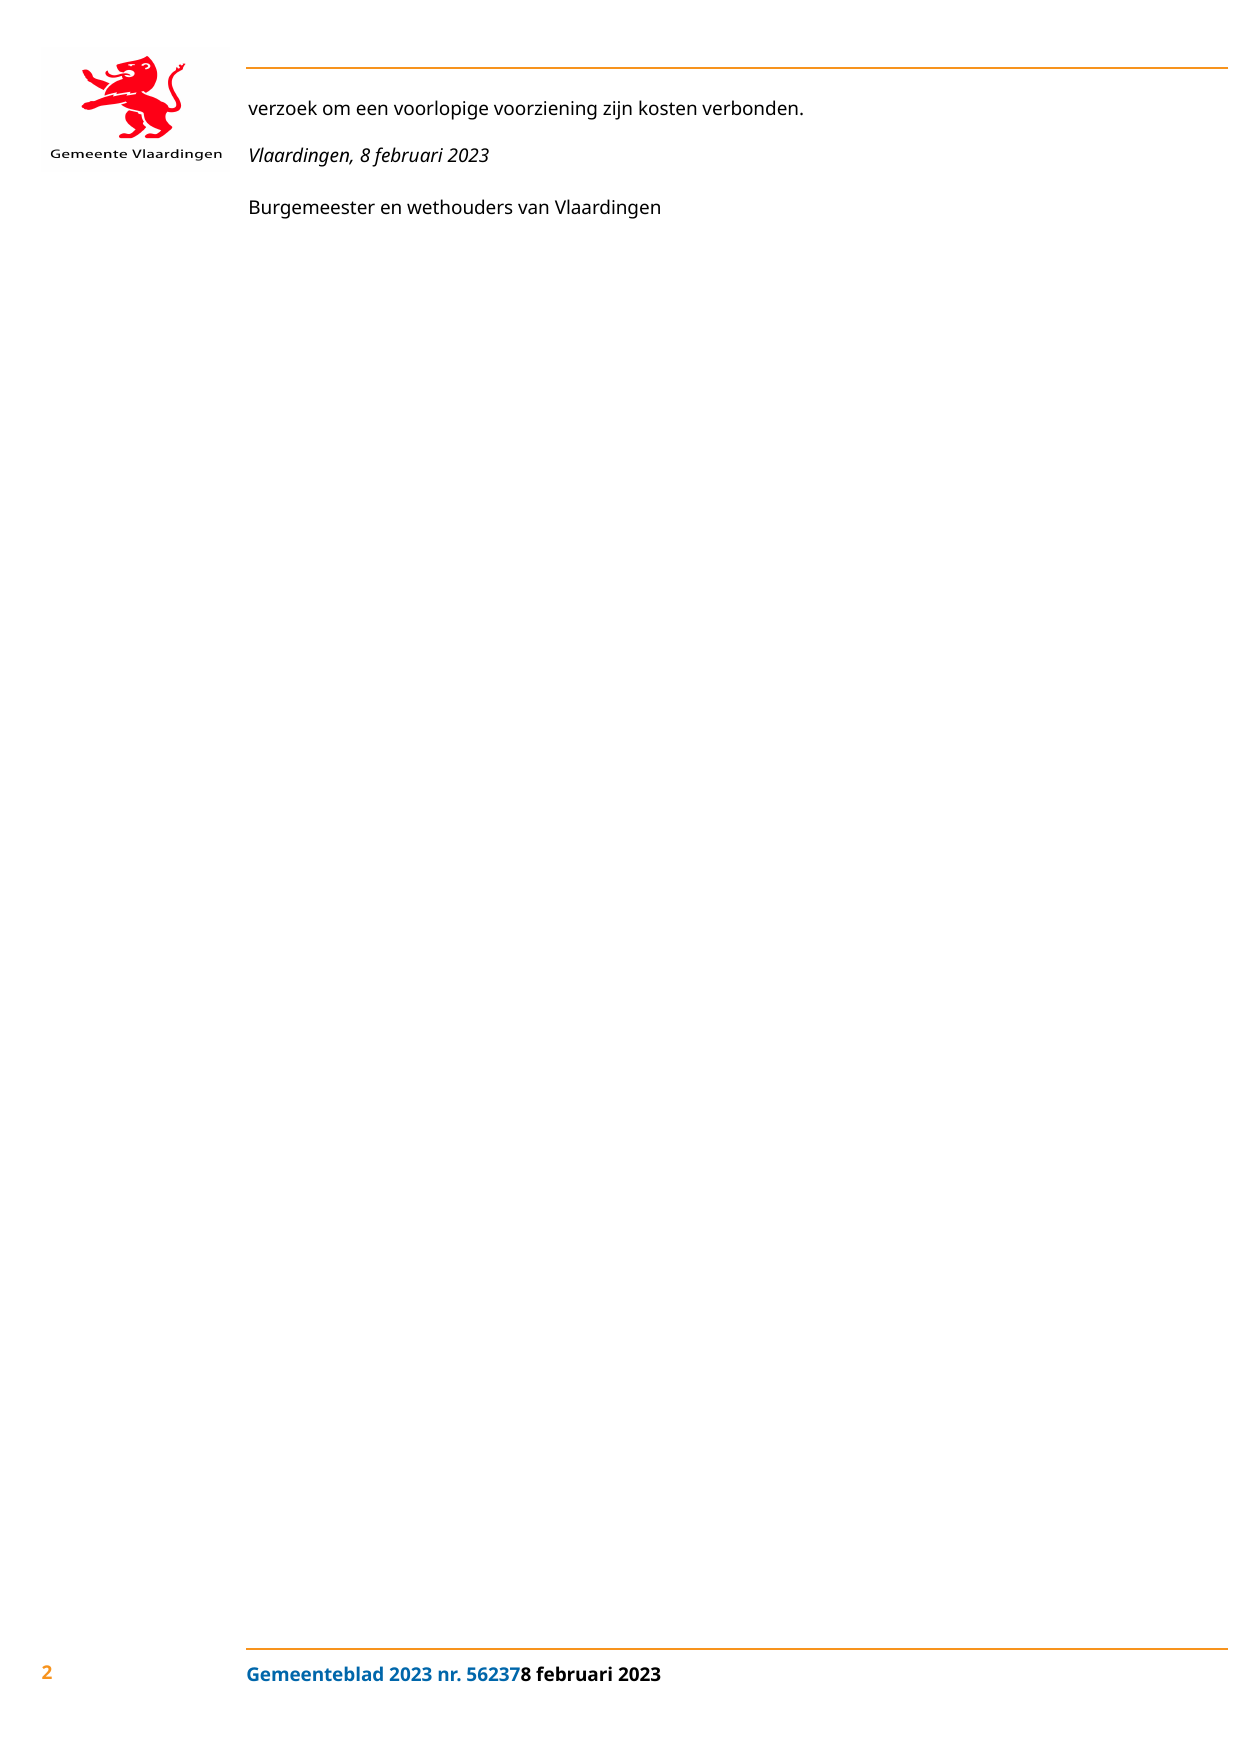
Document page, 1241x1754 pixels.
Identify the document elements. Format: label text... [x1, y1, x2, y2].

picture [41, 47, 231, 172]
text Burgemeester en wethouders van Vlaardingen [248, 194, 1152, 220]
text verzoek om een voorlopige voorziening zijn kosten verbonden. [248, 95, 1152, 121]
text Vlaardingen, 8 februari 2023 [248, 143, 1152, 168]
